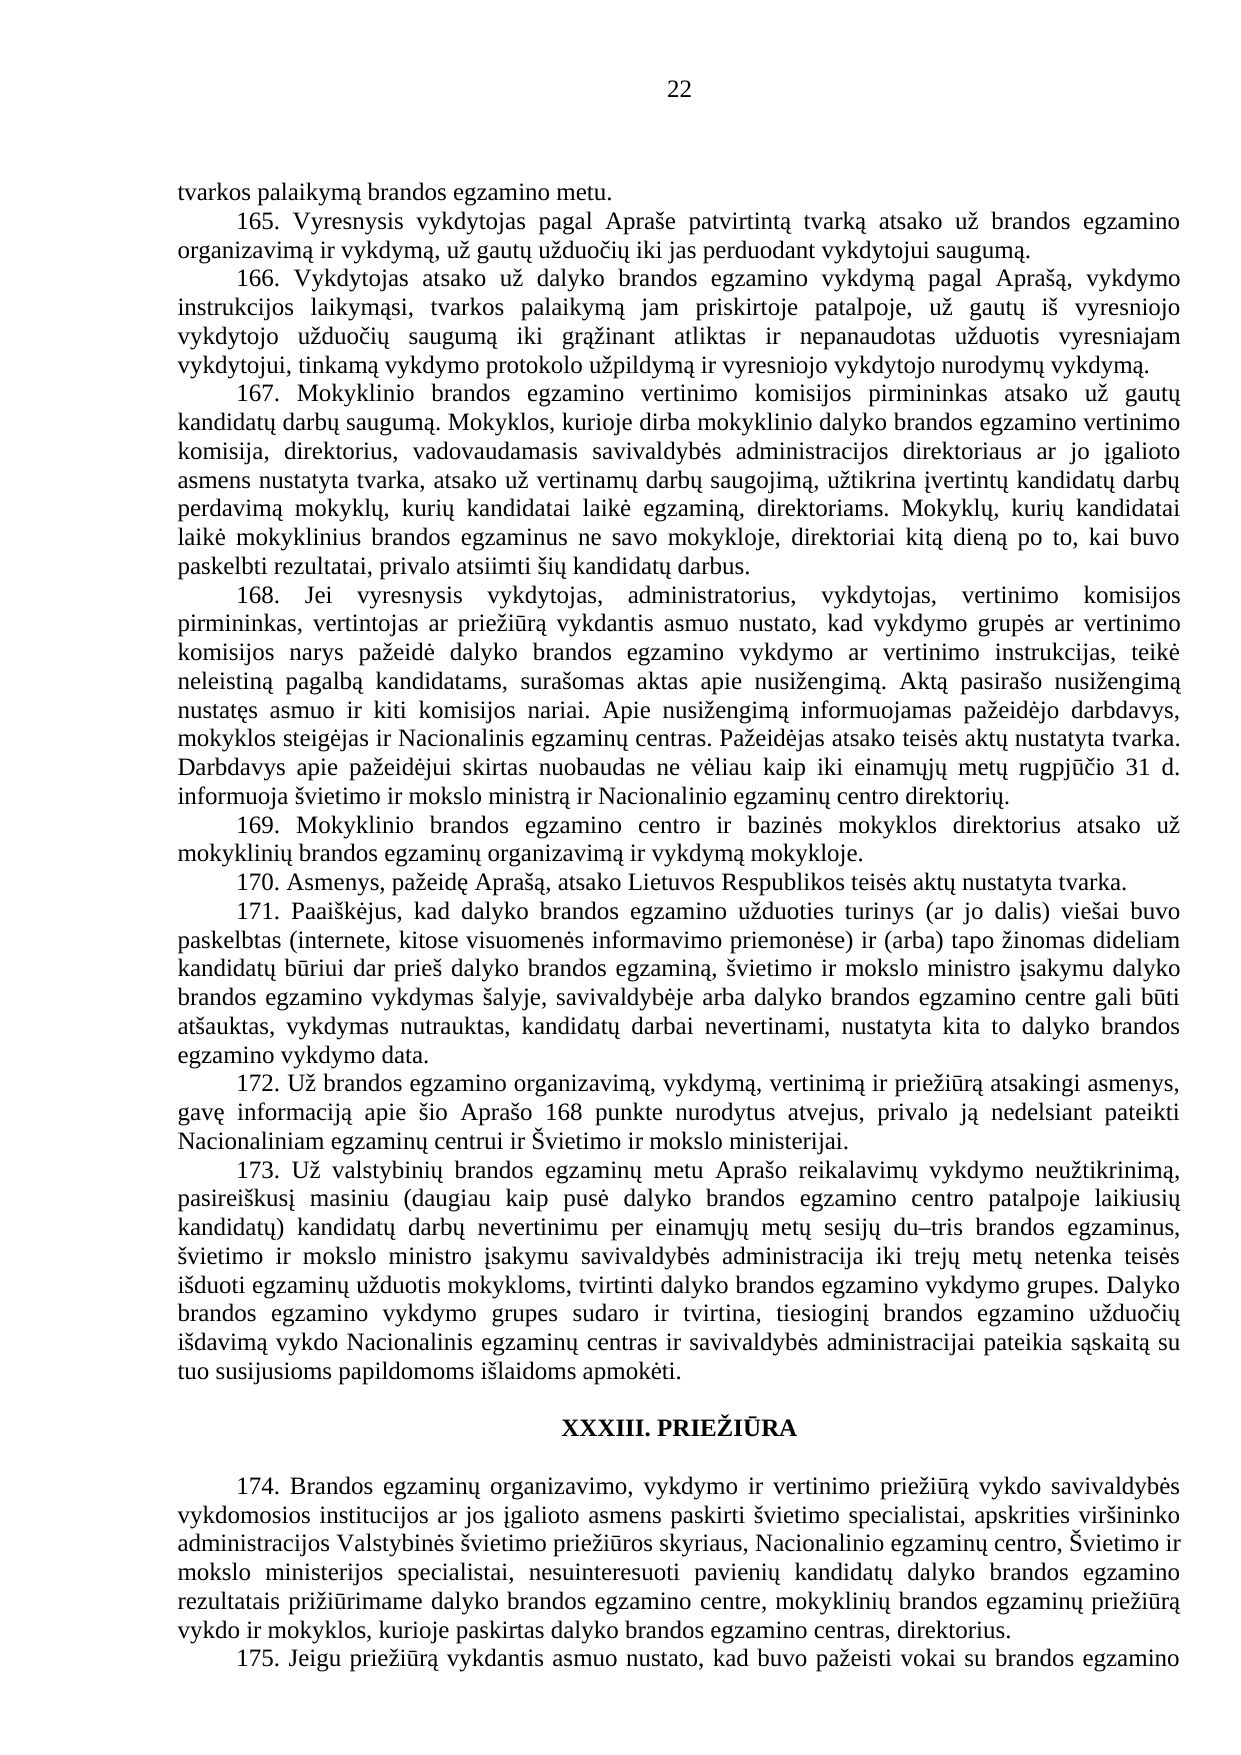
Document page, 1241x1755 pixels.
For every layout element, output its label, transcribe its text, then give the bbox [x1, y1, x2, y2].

text 165. Vyresnysis vykdytojas pagal Apraše patvirtintą tvarką atsako už brandos egzamino organizavimą ir vykdymą, už gautų užduočių iki jas perduodant vykdytojui saugumą. [177, 206, 1181, 263]
text 175. Jeigu priežiūrą vykdantis asmuo nustato, kad buvo pažeisti vokai su brandos egzamino [177, 1643, 1181, 1672]
text 173. Už valstybinių brandos egzaminų metu Aprašo reikalavimų vykdymo neužtikrinimą, pasireiškusį masiniu (daugiau kaip pusė dalyko brandos egzamino centro patalpoje laikiusių kandidatų) kandidatų darbų nevertinimu per einamųjų metų sesijų du–tris brandos egzaminus, švietimo ir mokslo ministro įsakymu savivaldybės administracija iki trejų metų netenka teisės išduoti egzaminų užduotis mokykloms, tvirtinti dalyko brandos egzamino vykdymo grupes. Dalyko brandos egzamino vykdymo grupes sudaro ir tvirtina, tiesioginį brandos egzamino užduočių išdavimą vykdo Nacionalinis egzaminų centras ir savivaldybės administracijai pateikia sąskaitą su tuo susijusioms papildomoms išlaidoms apmokėti. [177, 1155, 1181, 1385]
text tvarkos palaikymą brandos egzamino metu. [177, 177, 1181, 206]
text 169. Mokyklinio brandos egzamino centro ir bazinės mokyklos direktorius atsako už mokyklinių brandos egzaminų organizavimą ir vykdymą mokykloje. [177, 810, 1181, 867]
text XXXIII. PRIEŽIŪRA [177, 1413, 1181, 1442]
text 174. Brandos egzaminų organizavimo, vykdymo ir vertinimo priežiūrą vykdo savivaldybės vykdomosios institucijos ar jos įgalioto asmens paskirti švietimo specialistai, apskrities viršininko administracijos Valstybinės švietimo priežiūros skyriaus, Nacionalinio egzaminų centro, Švietimo ir mokslo ministerijos specialistai, nesuinteresuoti pavienių kandidatų dalyko brandos egzamino rezultatais prižiūrimame dalyko brandos egzamino centre, mokyklinių brandos egzaminų priežiūrą vykdo ir mokyklos, kurioje paskirtas dalyko brandos egzamino centras, direktorius. [177, 1471, 1181, 1643]
text 168. Jei vyresnysis vykdytojas, administratorius, vykdytojas, vertinimo komisijos pirmininkas, vertintojas ar priežiūrą vykdantis asmuo nustato, kad vykdymo grupės ar vertinimo komisijos narys pažeidė dalyko brandos egzamino vykdymo ar vertinimo instrukcijas, teikė neleistiną pagalbą kandidatams, surašomas aktas apie nusižengimą. Aktą pasirašo nusižengimą nustatęs asmuo ir kiti komisijos nariai. Apie nusižengimą informuojamas pažeidėjo darbdavys, mokyklos steigėjas ir Nacionalinis egzaminų centras. Pažeidėjas atsako teisės aktų nustatyta tvarka. Darbdavys apie pažeidėjui skirtas nuobaudas ne vėliau kaip iki einamųjų metų rugpjūčio 31 d. informuoja švietimo ir mokslo ministrą ir Nacionalinio egzaminų centro direktorių. [177, 580, 1181, 810]
text 166. Vykdytojas atsako už dalyko brandos egzamino vykdymą pagal Aprašą, vykdymo instrukcijos laikymąsi, tvarkos palaikymą jam priskirtoje patalpoje, už gautų iš vyresniojo vykdytojo užduočių saugumą iki grąžinant atliktas ir nepanaudotas užduotis vyresniajam vykdytojui, tinkamą vykdymo protokolo užpildymą ir vyresniojo vykdytojo nurodymų vykdymą. [177, 263, 1181, 378]
text 171. Paaiškėjus, kad dalyko brandos egzamino užduoties turinys (ar jo dalis) viešai buvo paskelbtas (internete, kitose visuomenės informavimo priemonėse) ir (arba) tapo žinomas dideliam kandidatų būriui dar prieš dalyko brandos egzaminą, švietimo ir mokslo ministro įsakymu dalyko brandos egzamino vykdymas šalyje, savivaldybėje arba dalyko brandos egzamino centre gali būti atšauktas, vykdymas nutrauktas, kandidatų darbai nevertinami, nustatyta kita to dalyko brandos egzamino vykdymo data. [177, 896, 1181, 1068]
text 172. Už brandos egzamino organizavimą, vykdymą, vertinimą ir priežiūrą atsakingi asmenys, gavę informaciją apie šio Aprašo 168 punkte nurodytus atvejus, privalo ją nedelsiant pateikti Nacionaliniam egzaminų centrui ir Švietimo ir mokslo ministerijai. [177, 1068, 1181, 1155]
text 167. Mokyklinio brandos egzamino vertinimo komisijos pirmininkas atsako už gautų kandidatų darbų saugumą. Mokyklos, kurioje dirba mokyklinio dalyko brandos egzamino vertinimo komisija, direktorius, vadovaudamasis savivaldybės administracijos direktoriaus ar jo įgalioto asmens nustatyta tvarka, atsako už vertinamų darbų saugojimą, užtikrina įvertintų kandidatų darbų perdavimą mokyklų, kurių kandidatai laikė egzaminą, direktoriams. Mokyklų, kurių kandidatai laikė mokyklinius brandos egzaminus ne savo mokykloje, direktoriai kitą dieną po to, kai buvo paskelbti rezultatai, privalo atsiimti šių kandidatų darbus. [177, 378, 1181, 580]
text 170. Asmenys, pažeidę Aprašą, atsako Lietuvos Respublikos teisės aktų nustatyta tvarka. [177, 867, 1181, 896]
